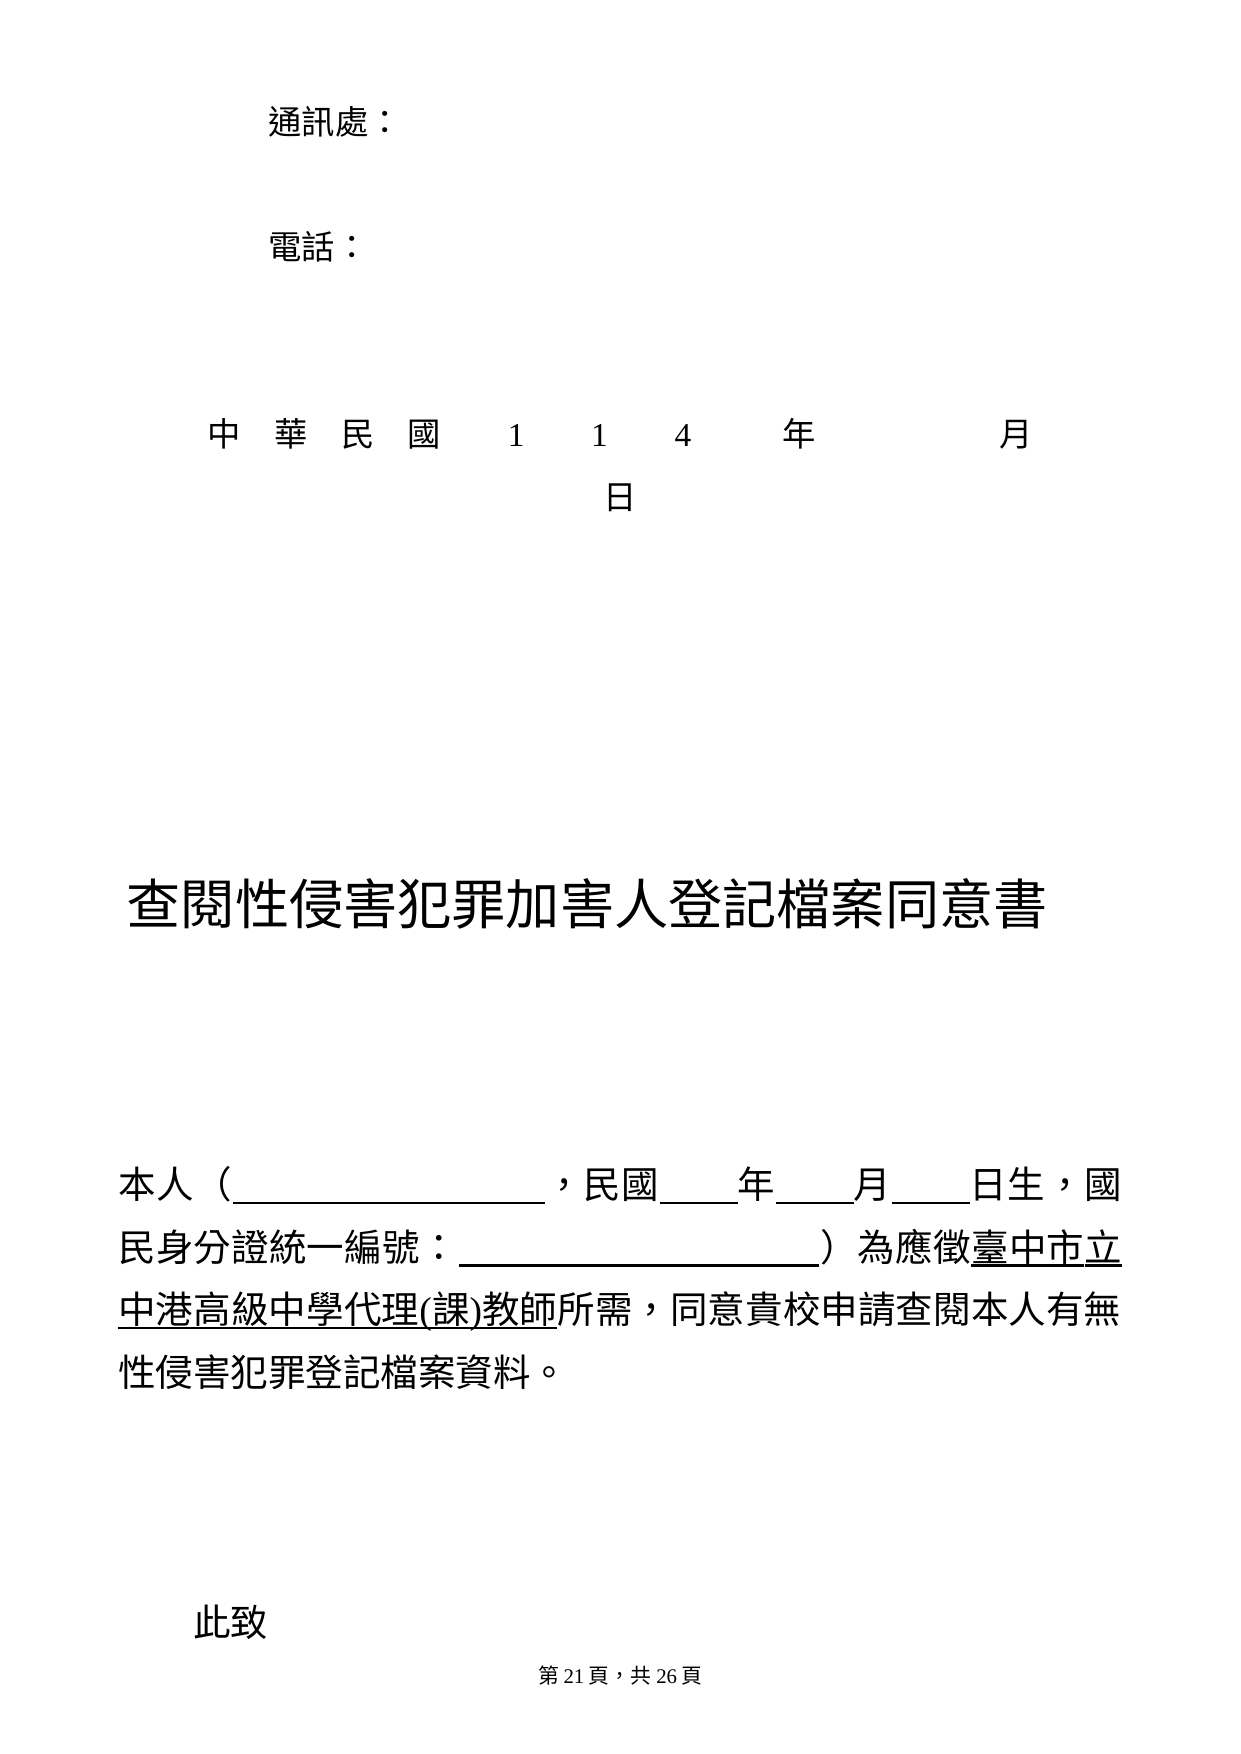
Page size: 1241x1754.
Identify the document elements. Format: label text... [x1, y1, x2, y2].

text 本人（ ，民國 年 月 日生，國民身分證統一編號： ）為應徵臺中市立中港高級中學代理(課)教師所需，同意貴校申請查閱本人有無性侵害犯罪登記檔案資料。 [118, 1141, 1122, 1391]
text 此致 [118, 1578, 1122, 1641]
text 電話： [118, 203, 1122, 266]
text 通訊處： [118, 78, 1122, 141]
text 中 華 民 國 114 年 月 日 [118, 391, 1122, 516]
text 查閱性侵害犯罪加害人登記檔案同意書 [118, 828, 1138, 953]
